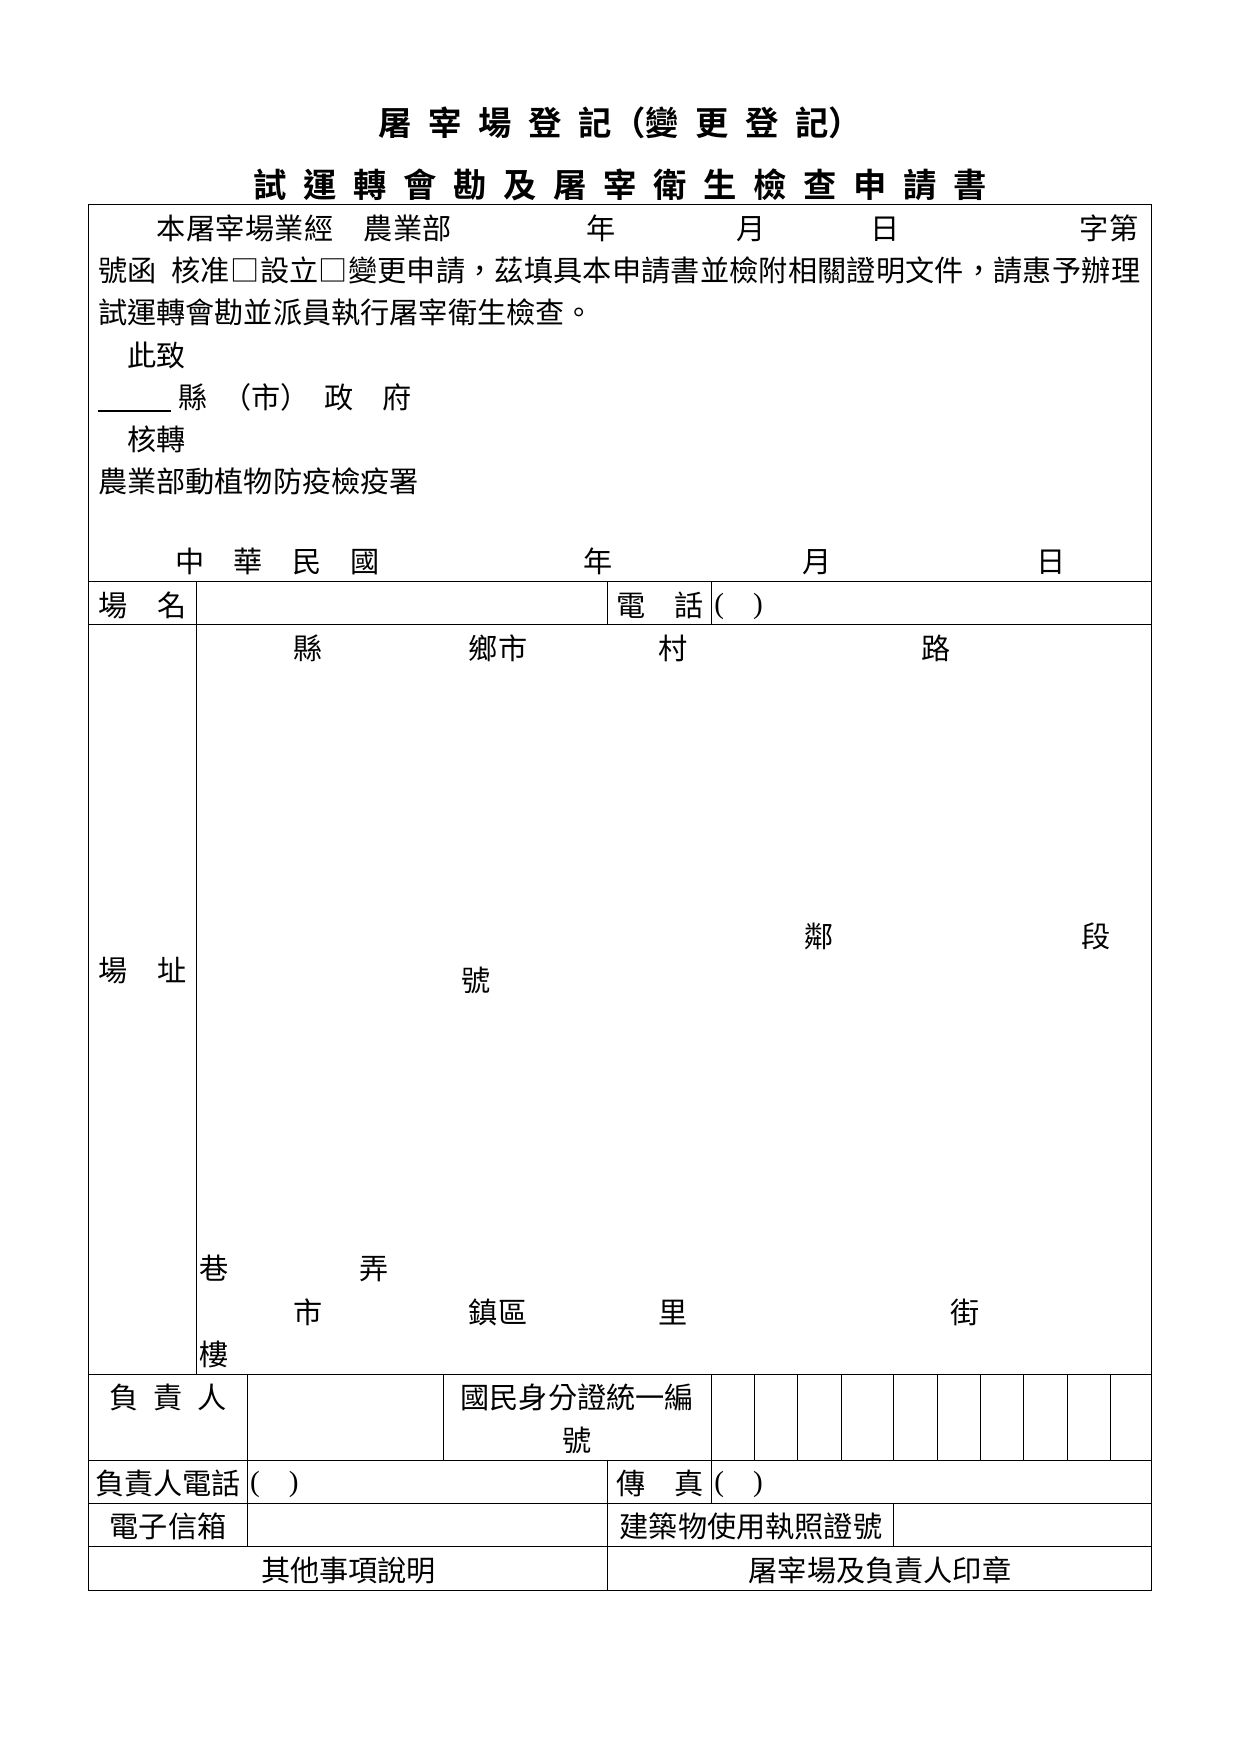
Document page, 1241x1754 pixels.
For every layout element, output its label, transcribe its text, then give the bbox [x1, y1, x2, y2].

text 試 運 轉 會 勘 及 屠 宰 衛 生 檢 查 申 請 書 [89, 142, 1152, 204]
table_cell 電子信箱 [89, 1504, 247, 1546]
table_cell ( ) [712, 582, 1151, 624]
table_cell [755, 1375, 797, 1459]
table_cell [248, 1504, 607, 1546]
table_cell 電 話 [608, 582, 711, 624]
table_cell [798, 1375, 841, 1459]
table_cell ( ) [712, 1461, 1151, 1503]
table_cell 縣 鄉市 村 鄰 路 段 巷 弄 號 市 鎮區 里 街 樓 [197, 625, 1151, 1374]
table_cell 屠宰場及負責人印章 [608, 1547, 1151, 1589]
table_cell [248, 1375, 443, 1459]
table_cell [981, 1375, 1023, 1459]
table_cell [1068, 1375, 1110, 1459]
text 屠 宰 場 登 記（變 更 登 記） [89, 79, 1152, 142]
table_cell 其他事項說明 [89, 1547, 607, 1589]
table_cell [938, 1375, 980, 1459]
table_cell [1024, 1375, 1067, 1459]
table_cell [197, 582, 607, 624]
table_cell 負責人電話 [89, 1461, 247, 1503]
table_cell [712, 1375, 754, 1459]
table_cell ( ) [248, 1461, 607, 1503]
table_cell [894, 1375, 937, 1459]
table_cell [842, 1375, 893, 1459]
table_cell 傳 真 [608, 1461, 711, 1503]
table_cell [894, 1504, 1151, 1546]
table_cell [1111, 1375, 1151, 1459]
table_cell 場 名 [89, 582, 196, 624]
table_header 本屠宰場業經 農業部 年 月 日 字第 號函 核准□設立□變更申請，茲填具本申請書並檢附相關證明文件，請惠予辦理試運轉會勘並派員執行屠宰衛生檢查。 此致 縣 （市） 政 府 核轉 農業部動植物防疫檢疫署 中 華 民 國 年 月 日 [89, 205, 1151, 581]
table_cell 負 責 人 [89, 1375, 247, 1459]
table_cell 國民身分證統一編號 [444, 1375, 711, 1459]
table_cell 建築物使用執照證號 [608, 1504, 893, 1546]
table_cell 場 址 [89, 625, 196, 1374]
